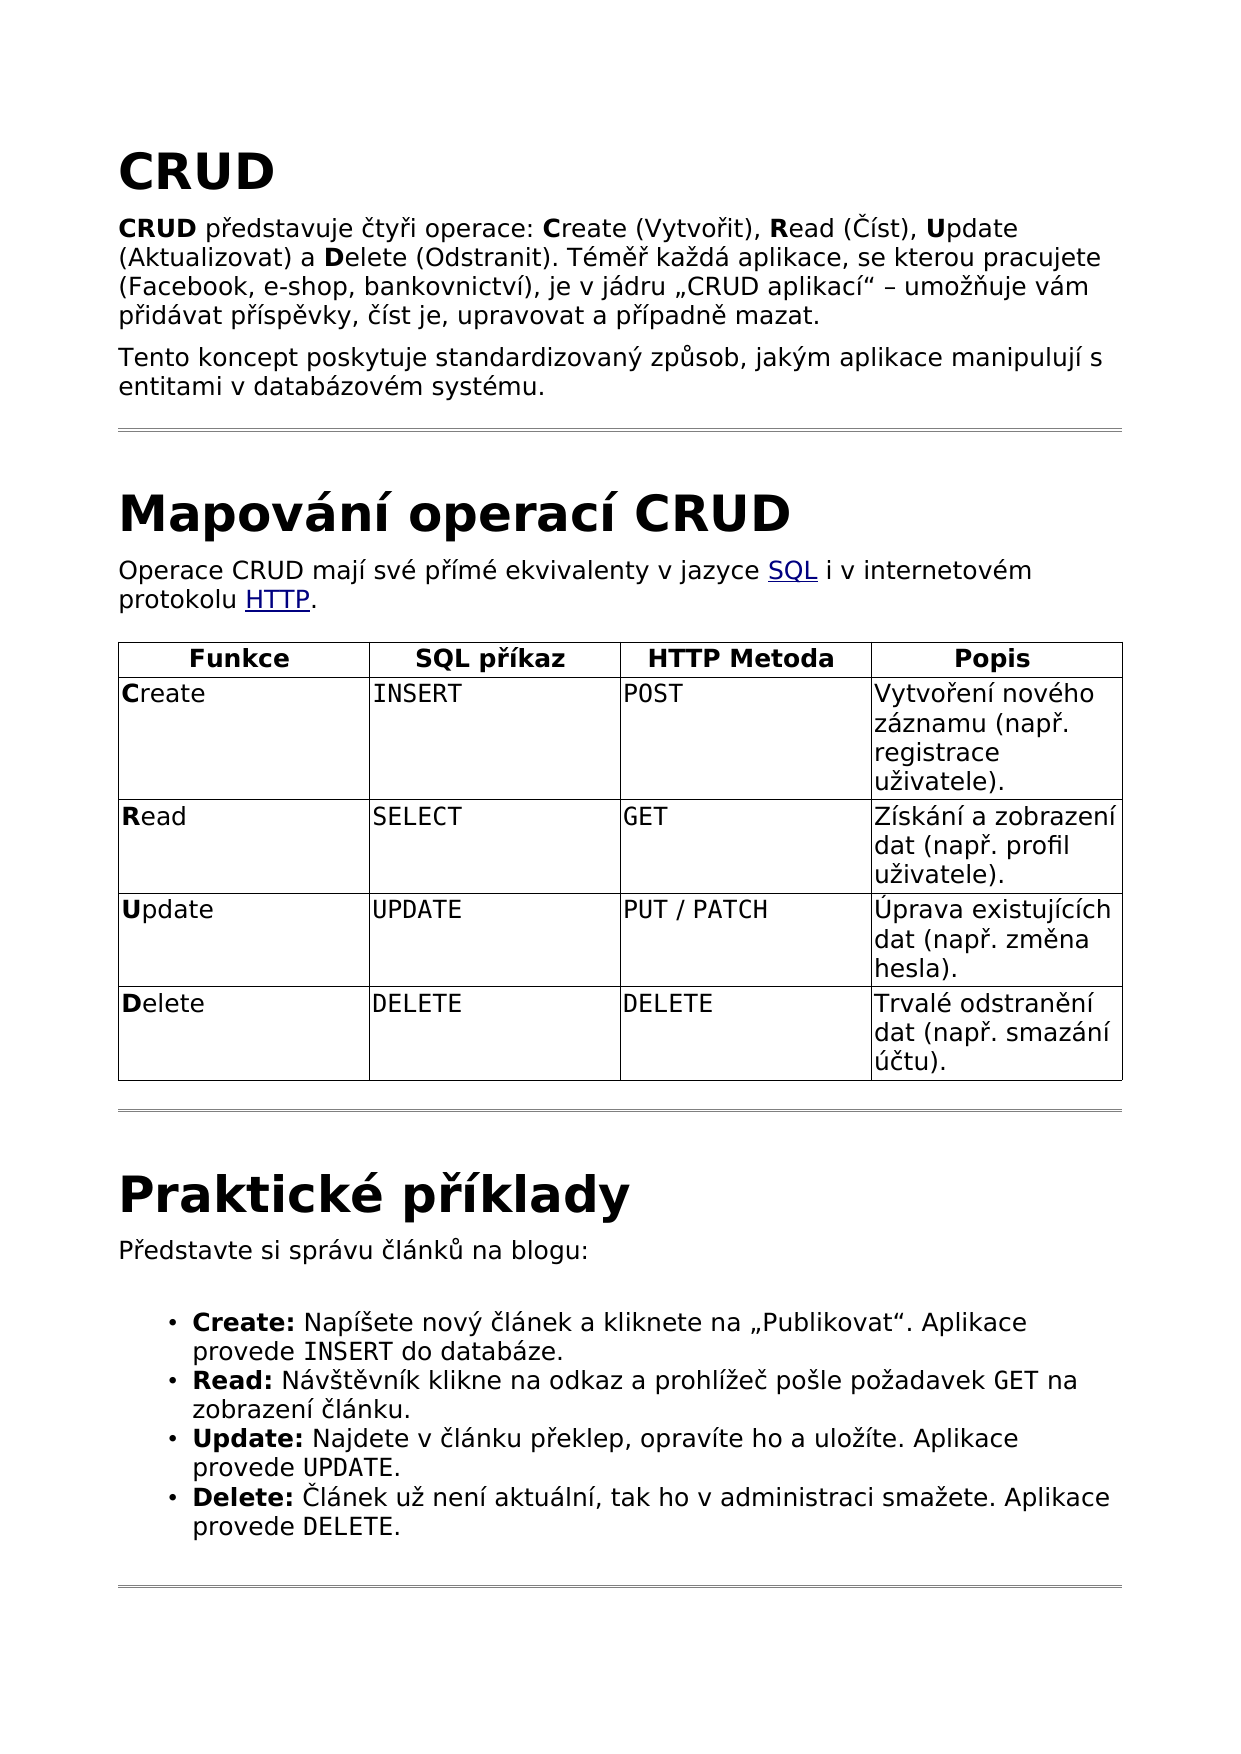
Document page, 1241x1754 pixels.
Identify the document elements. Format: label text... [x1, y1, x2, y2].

table_cell Získání a zobrazení dat (např. profil uživatele). [872, 800, 1122, 893]
subtitle Mapování operací CRUD [118, 485, 1122, 543]
table_header SQL příkaz [370, 643, 620, 677]
text Tento koncept poskytuje standardizovaný způsob, jakým aplikace manipulují s entitami v databázovém systému. [118, 343, 1122, 401]
text CRUD představuje čtyři operace: Create (Vytvořit), Read (Číst), Update (Aktualizovat) a Delete (Odstranit). Téměř každá aplikace, se kterou pracujete (Facebook, e-shop, bankovnictví), je v jádru „CRUD aplikací“ – umožňuje vám přidávat příspěvky, číst je, upravovat a případně mazat. [118, 214, 1122, 331]
table_header Popis [872, 643, 1122, 677]
list Delete: Článek už není aktuální, tak ho v administraci smažete. Aplikace provede DELETE. [177, 1483, 1122, 1541]
table_cell Vytvoření nového záznamu (např. registrace uživatele). [872, 678, 1122, 799]
table_cell Read [119, 800, 369, 893]
table_cell GET [621, 800, 871, 893]
table_header Funkce [119, 643, 369, 677]
table_cell POST [621, 678, 871, 799]
list Read: Návštěvník klikne na odkaz a prohlížeč pošle požadavek GET na zobrazení článku. [177, 1366, 1122, 1424]
table_cell INSERT [370, 678, 620, 799]
subtitle Praktické příklady [118, 1166, 1122, 1224]
text Představte si správu článků na blogu: [118, 1237, 1122, 1266]
table_cell Trvalé odstranění dat (např. smazání účtu). [872, 987, 1122, 1079]
subtitle CRUD [118, 143, 1122, 201]
text Operace CRUD mají své přímé ekvivalenty v jazyce SQL i v internetovém protokolu HTTP. [118, 556, 1122, 614]
table_cell PUT / PATCH [621, 894, 871, 986]
list Update: Najdete v článku překlep, opravíte ho a uložíte. Aplikace provede UPDATE. [177, 1424, 1122, 1483]
table_cell Delete [119, 987, 369, 1079]
table_cell DELETE [621, 987, 871, 1079]
table_cell Úprava existujících dat (např. změna hesla). [872, 894, 1122, 986]
table_cell DELETE [370, 987, 620, 1079]
list Create: Napíšete nový článek a kliknete na „Publikovat“. Aplikace provede INSERT do databáze. [177, 1308, 1122, 1366]
table_cell UPDATE [370, 894, 620, 986]
table_cell Update [119, 894, 369, 986]
table_cell Create [119, 678, 369, 799]
table_cell SELECT [370, 800, 620, 893]
table_header HTTP Metoda [621, 643, 871, 677]
